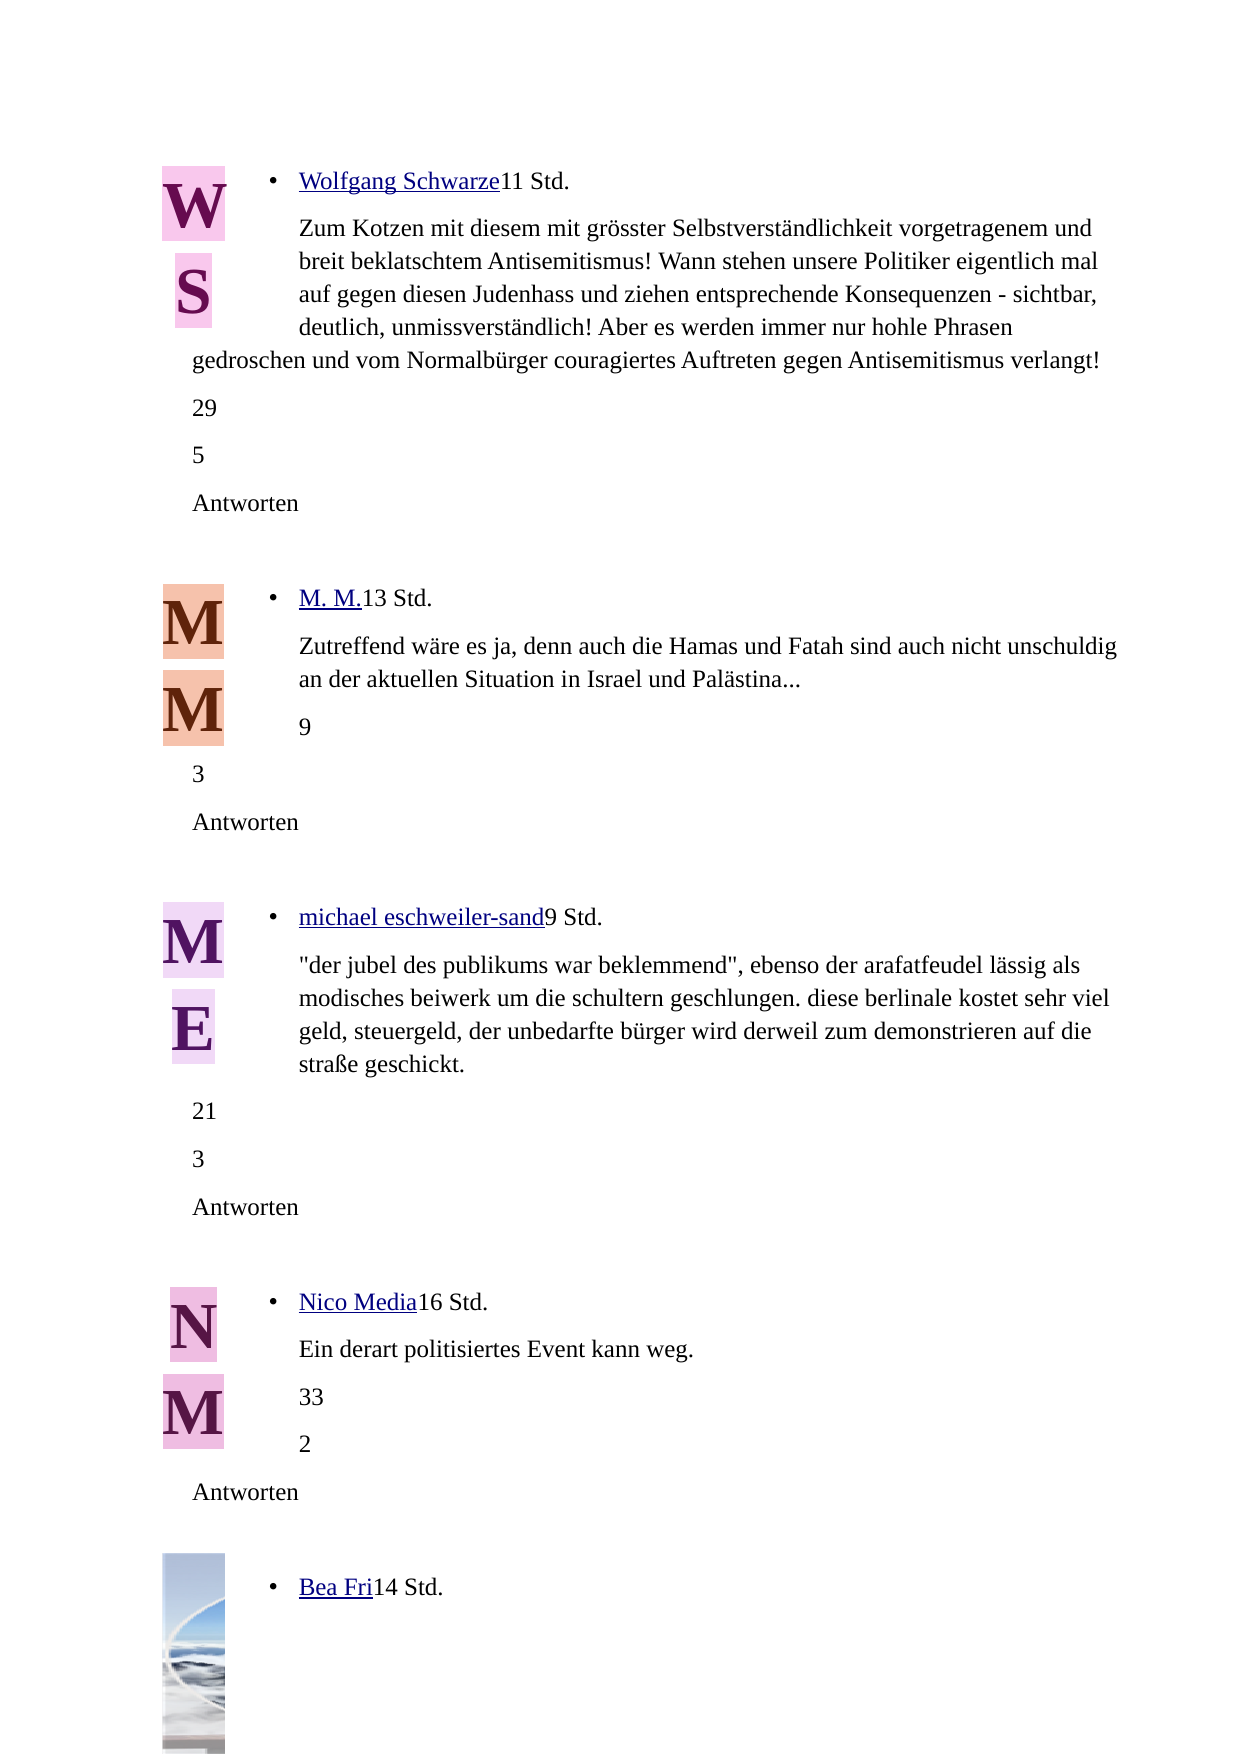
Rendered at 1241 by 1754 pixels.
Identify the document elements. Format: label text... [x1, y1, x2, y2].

list Wolfgang Schwarze11 Std. [225, 166, 1122, 194]
list 29 [162, 393, 1122, 422]
list 3 [162, 1144, 1122, 1173]
list Zutreffend wäre es ja, denn auch die Hamas und Fatah sind auch nicht unschuldig an der aktuellen Situation in Israel und Palästina... [225, 631, 1122, 693]
list 9 [225, 712, 1122, 740]
list NM [162, 1287, 225, 1449]
list 33 [225, 1382, 1122, 1411]
list 3 [162, 759, 1122, 788]
list MM [162, 583, 225, 746]
list Antworten [162, 1477, 1122, 1506]
list Nico Media16 Std. [225, 1287, 1122, 1316]
list Antworten [162, 807, 1122, 836]
list "der jubel des publikums war beklemmend", ebenso der arafatfeudel lässig als modisches beiwerk um die schultern geschlungen. diese berlinale kostet sehr viel geld, steuergeld, der unbedarfte bürger wird derweil zum demonstrieren auf die straße geschickt. [162, 950, 1122, 1077]
list Antworten [162, 488, 1122, 517]
list ME [162, 902, 225, 1064]
list Zum Kotzen mit diesem mit grösster Selbstverständlichkeit vorgetragenem und breit beklatschtem Antisemitismus! Wann stehen unsere Politiker eigentlich mal auf gegen diesen Judenhass und ziehen entsprechende Konsequenzen - sichtbar, deutlich, unmissverständlich! Aber es werden immer nur hohle Phrasen gedroschen und vom Normalbürger couragiertes Auftreten gegen Antisemitismus verlangt! [162, 213, 1122, 374]
list WS [162, 166, 225, 328]
list 2 [162, 1429, 1122, 1458]
list M. M.13 Std. [225, 583, 1122, 612]
list Ein derart politisiertes Event kann weg. [225, 1334, 1122, 1363]
list Antworten [162, 1192, 1122, 1220]
list 21 [162, 1096, 1122, 1125]
list 5 [162, 441, 1122, 469]
list Bea Fri14 Std. [225, 1572, 1122, 1601]
list michael eschweiler-sand9 Std. [225, 902, 1122, 931]
picture [162, 1553, 225, 1754]
